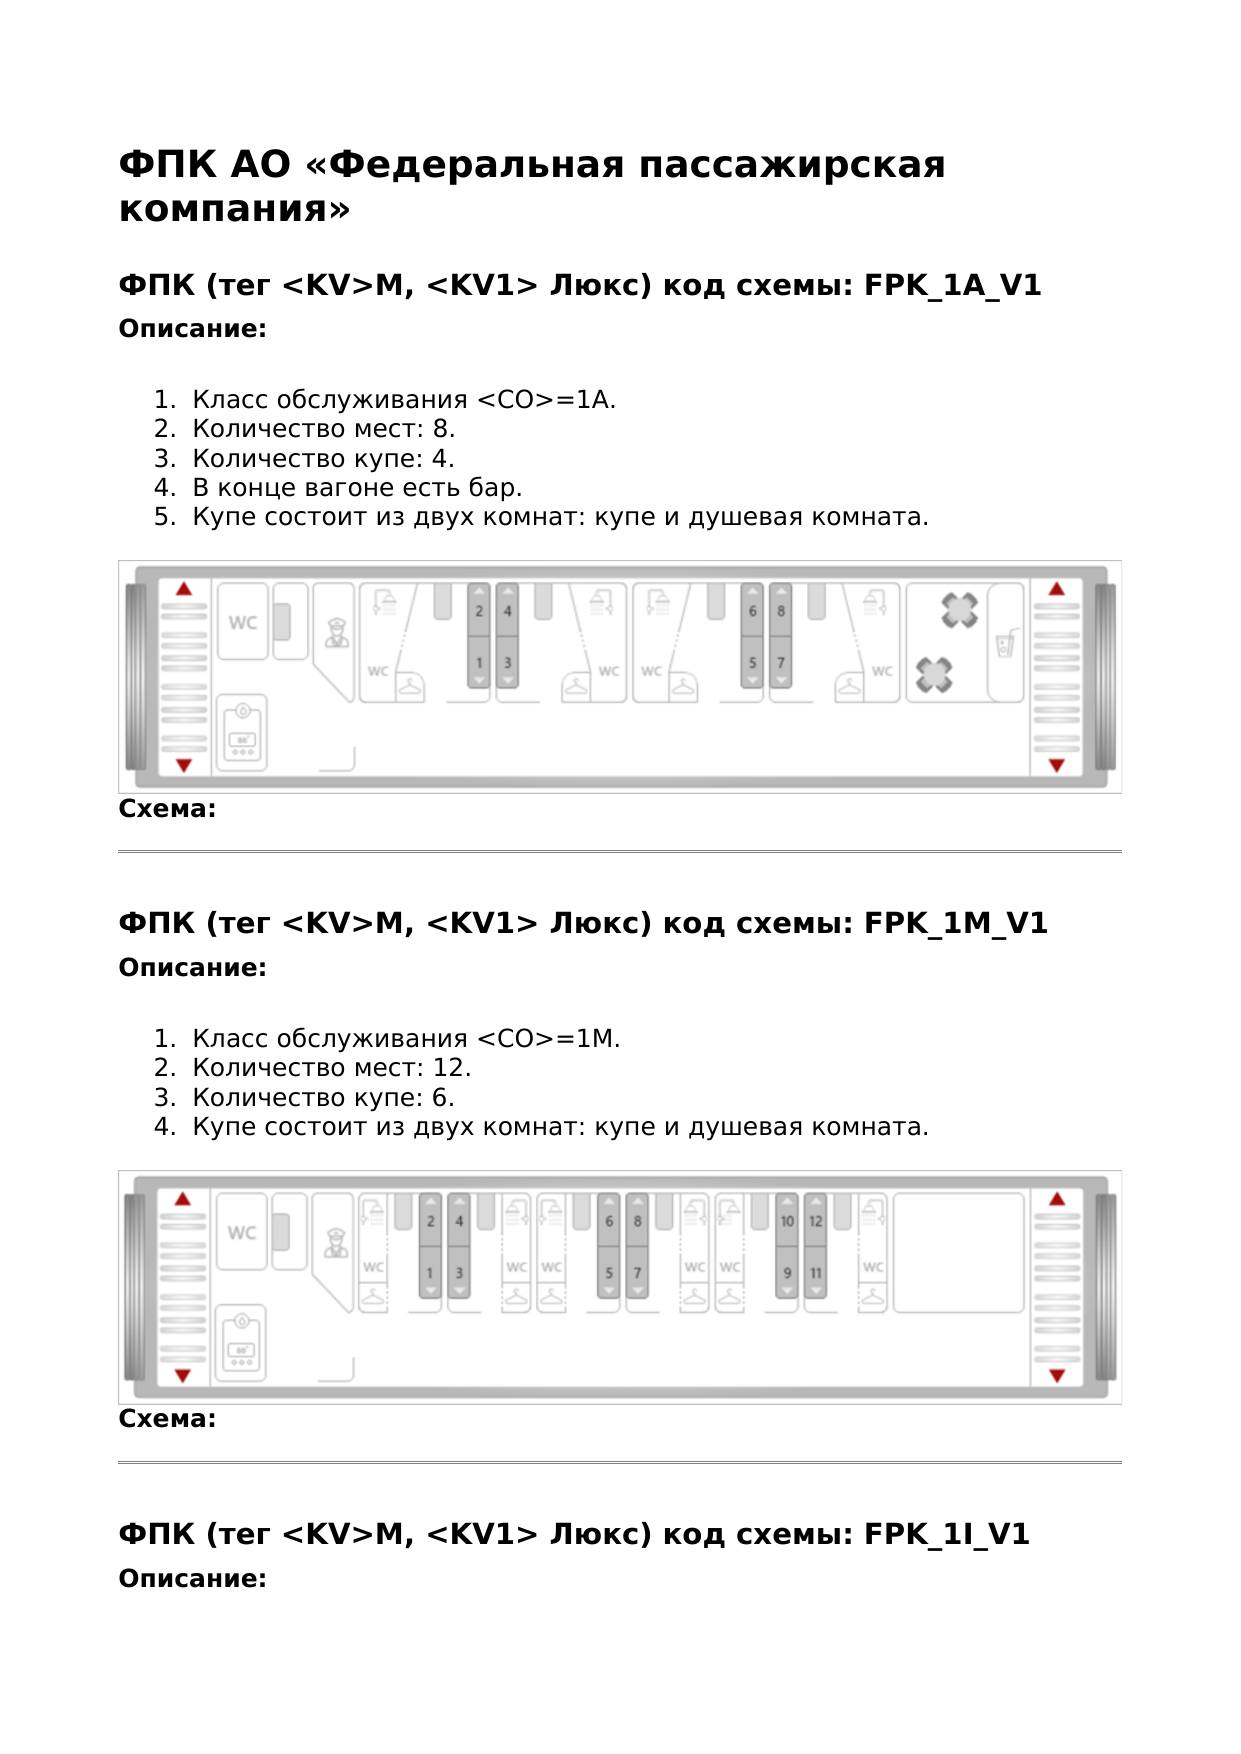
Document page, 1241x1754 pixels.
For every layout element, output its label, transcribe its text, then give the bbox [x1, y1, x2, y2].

text Описание: [118, 1564, 1122, 1593]
text Схема: [118, 794, 1122, 823]
list В конце вагоне есть бар. [177, 473, 1122, 502]
text Схема: [118, 1405, 1122, 1434]
text Описание: [118, 953, 1122, 982]
list Класс обслуживания <CO>=1А. [177, 386, 1122, 415]
subtitle ФПК (тег <KV>М, <KV1> Люкс) код схемы: FPK_1I_V1 [118, 1517, 1122, 1551]
picture [118, 560, 1123, 794]
list Количество купе: 4. [177, 444, 1122, 473]
subtitle ФПК АО «Федеральная пассажирская компания» [118, 143, 1122, 230]
list Количество купе: 6. [177, 1083, 1122, 1112]
subtitle ФПК (тег <KV>М, <KV1> Люкс) код схемы: FPK_1M_V1 [118, 907, 1122, 941]
list Количество мест: 12. [177, 1053, 1122, 1083]
subtitle ФПК (тег <KV>М, <KV1> Люкс) код схемы: FPK_1A_V1 [118, 268, 1122, 302]
list Класс обслуживания <CO>=1М. [177, 1024, 1122, 1053]
text Описание: [118, 314, 1122, 343]
list Количество мест: 8. [177, 415, 1122, 444]
list Купе состоит из двух комнат: купе и душевая комната. [177, 1112, 1122, 1141]
picture [118, 1170, 1123, 1405]
list Купе состоит из двух комнат: купе и душевая комната. [177, 502, 1122, 531]
